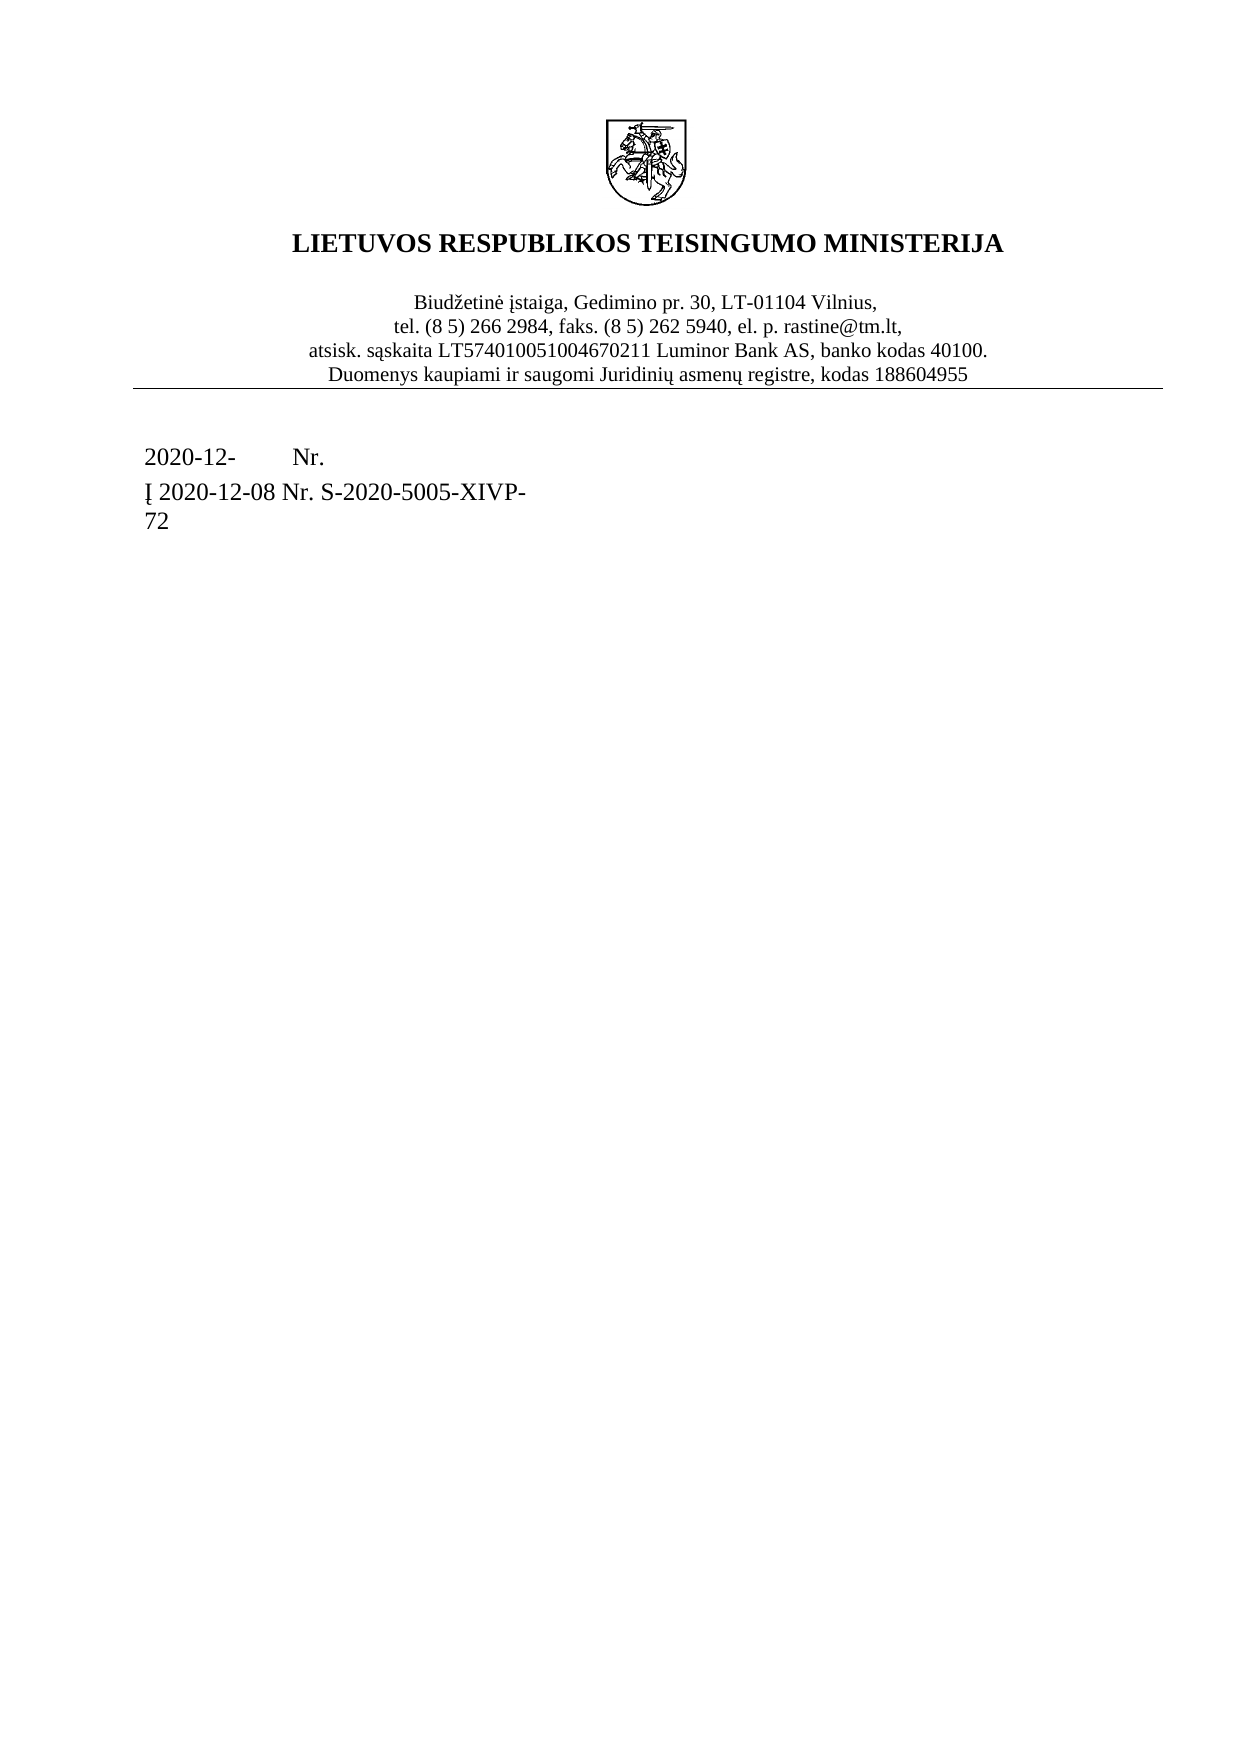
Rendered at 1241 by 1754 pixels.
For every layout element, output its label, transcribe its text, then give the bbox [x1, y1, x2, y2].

table_header 2020-12- Nr. [133, 442, 558, 477]
table_cell Į 2020-12-08 Nr. S-2020-5005-XIVP-72 [133, 477, 553, 535]
table_cell [554, 477, 558, 535]
